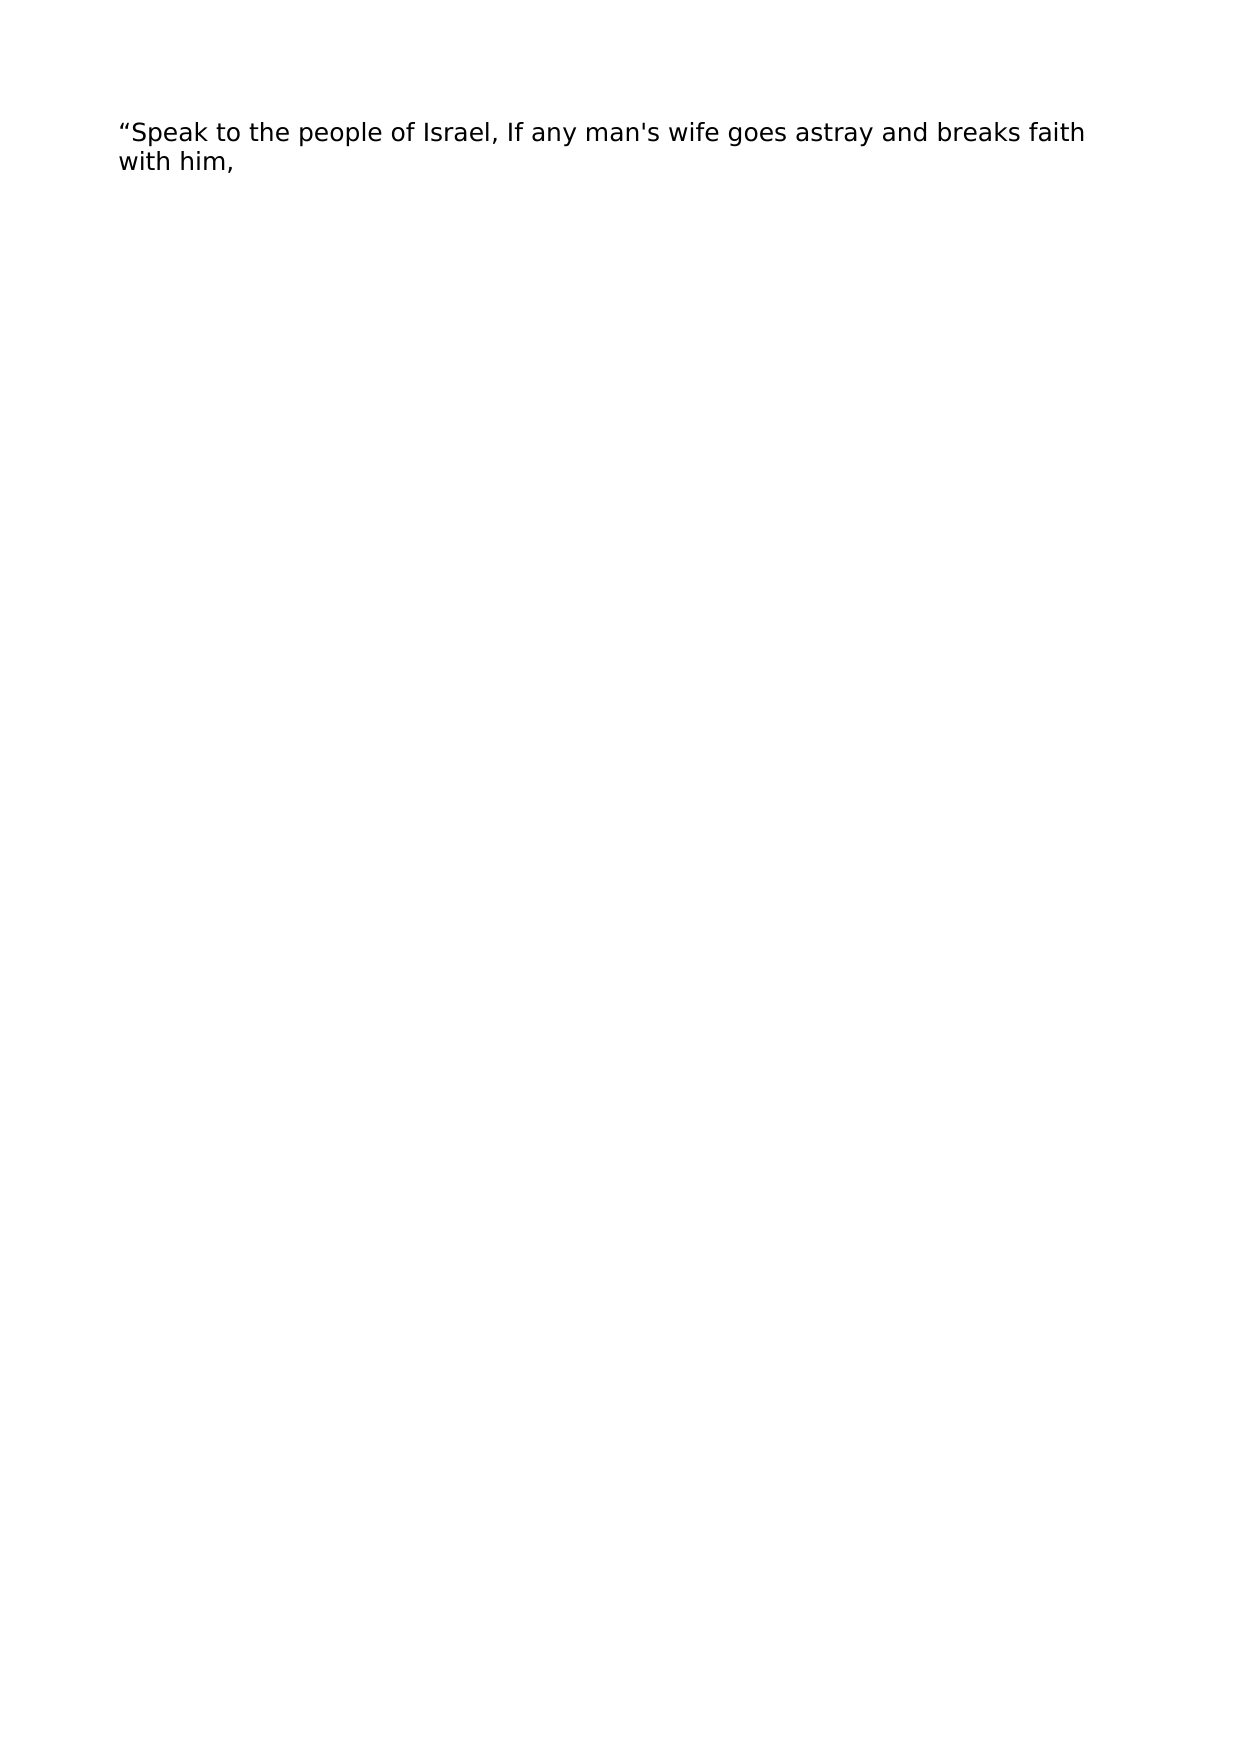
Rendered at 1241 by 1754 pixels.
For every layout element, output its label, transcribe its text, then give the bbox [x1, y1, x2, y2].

text “Speak to the people of Israel, If any man's wife goes astray and breaks faith with him, [118, 118, 1122, 176]
